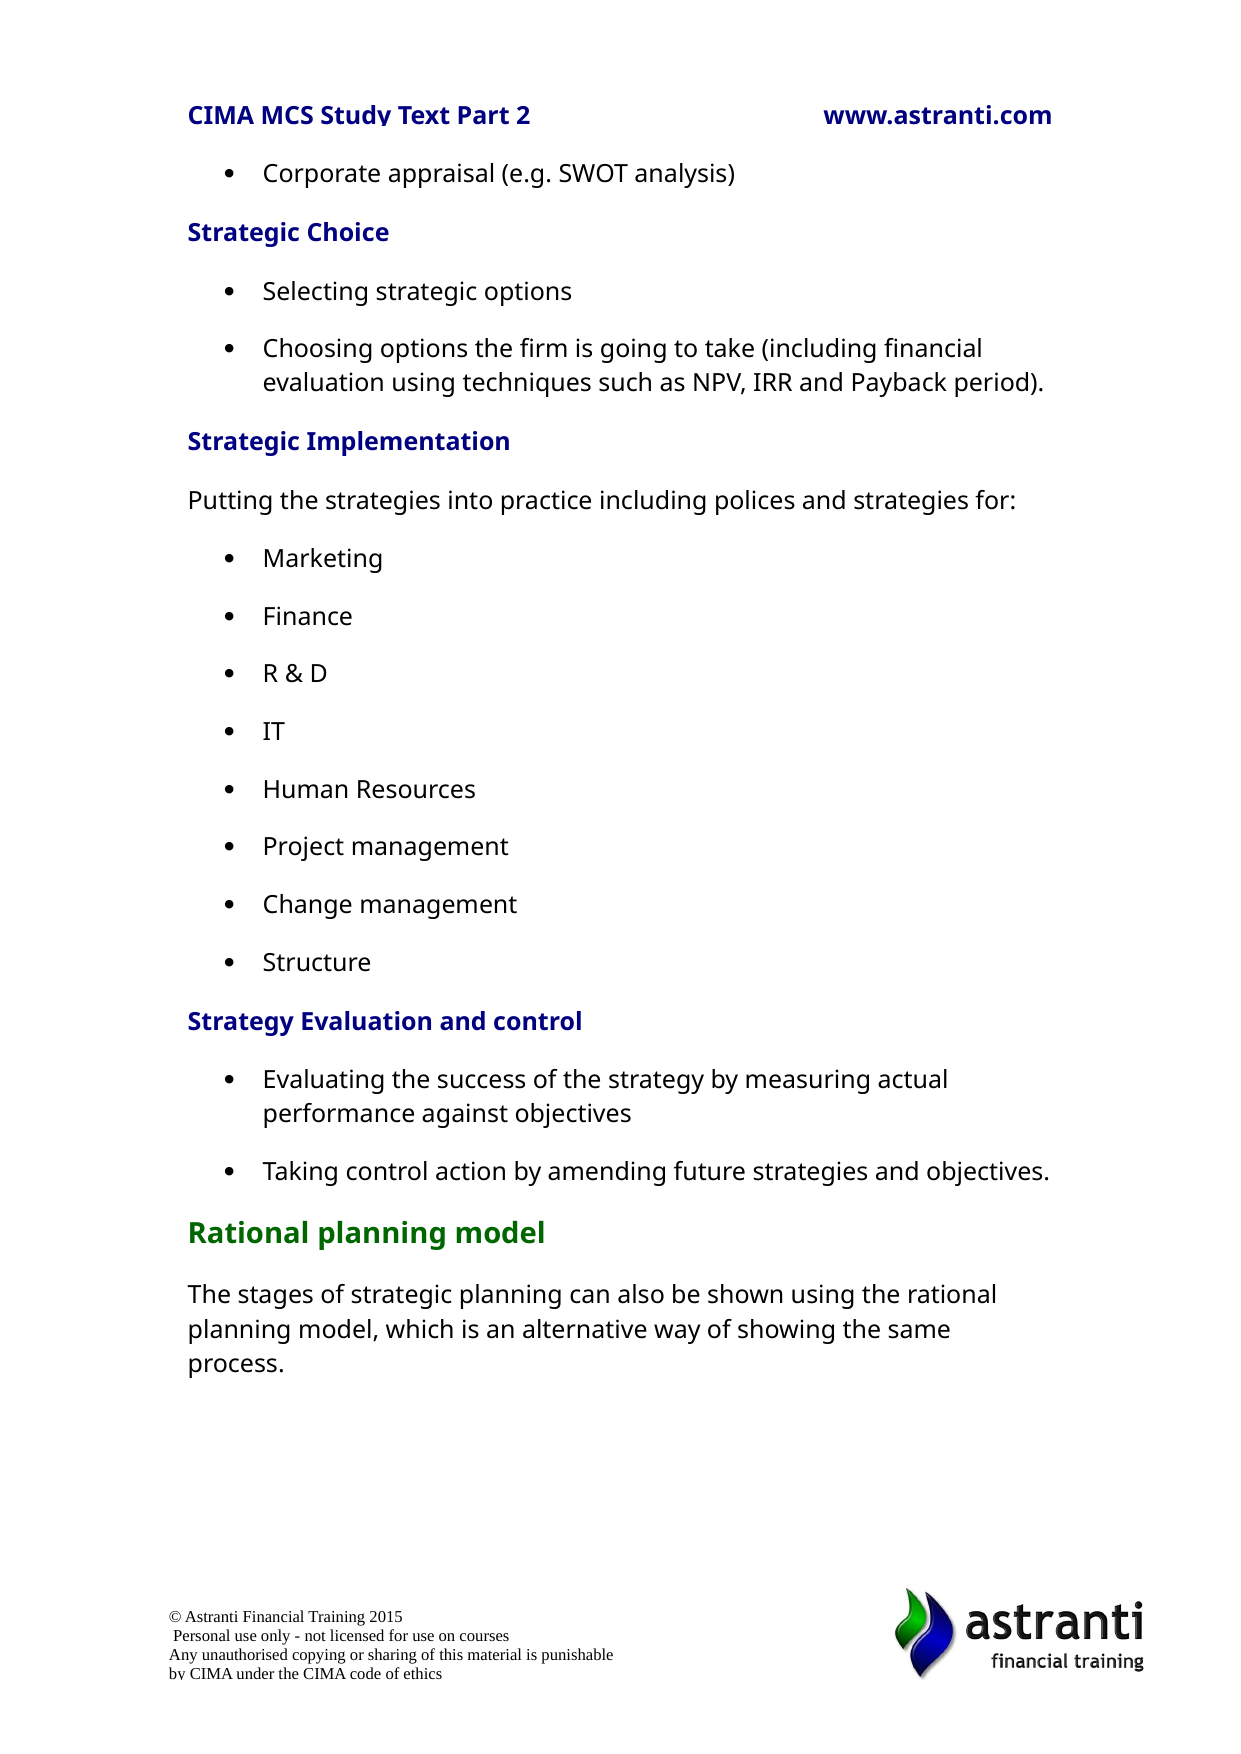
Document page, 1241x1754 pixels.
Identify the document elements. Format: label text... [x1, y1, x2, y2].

list Change management [225, 887, 1053, 921]
subtitle Strategic Implementation [187, 424, 1053, 458]
list Human Resources [225, 771, 1053, 805]
list Finance [225, 598, 1053, 632]
picture [881, 1581, 1162, 1688]
list Structure [225, 944, 1053, 978]
list IT [225, 713, 1053, 748]
list Taking control action by amending future strategies and objectives. [225, 1154, 1053, 1188]
subtitle Rational planning model [187, 1213, 1053, 1252]
list Project management [225, 829, 1053, 863]
list Corporate appraisal (e.g. SWOT analysis) [225, 156, 1053, 189]
text The stages of strategic planning can also be shown using the rational planning model, which is an alternative way of showing the same process. [187, 1277, 1053, 1379]
list Selecting strategic options [225, 273, 1053, 307]
list Choosing options the firm is going to take (including financial evaluation using techniques such as NPV, IRR and Payback period). [225, 331, 1053, 399]
list R & D [225, 656, 1053, 690]
list Evaluating the success of the strategy by measuring actual performance against objectives [225, 1062, 1053, 1130]
subtitle Strategic Choice [187, 214, 1053, 248]
text Putting the strategies into practice including polices and strategies for: [187, 483, 1053, 517]
subtitle Strategy Evaluation and control [187, 1003, 1053, 1037]
list Marketing [225, 540, 1053, 574]
